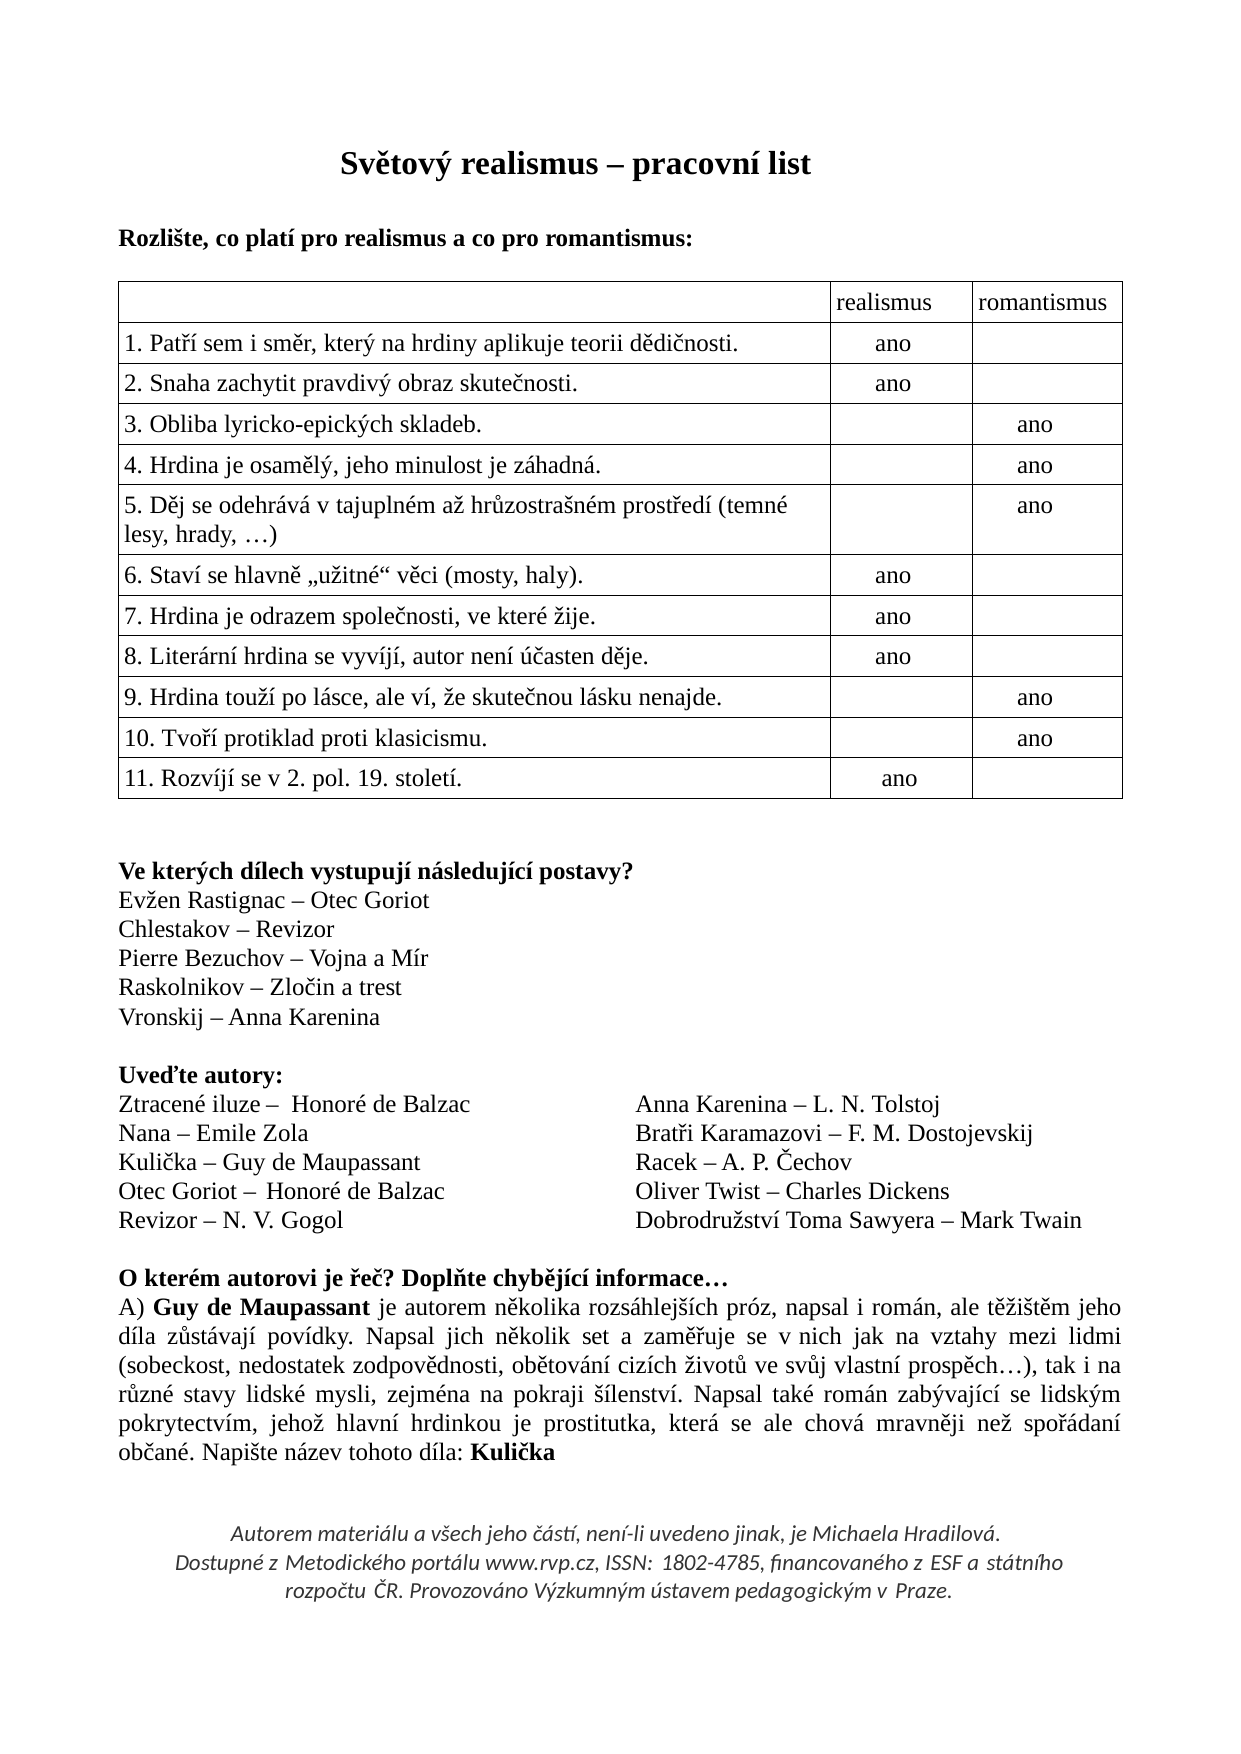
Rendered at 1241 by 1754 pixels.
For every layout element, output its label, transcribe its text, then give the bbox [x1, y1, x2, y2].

text O kterém autorovi je řeč? Doplňte chybějící informace… [118, 1263, 1122, 1292]
text Uveďte autory: [118, 1059, 1122, 1088]
table_header realismus [831, 282, 972, 322]
table_cell [973, 758, 1122, 798]
table_cell 10. Tvoří protiklad proti klasicismu. [119, 718, 830, 757]
table_cell ano [831, 555, 972, 595]
table_cell ano [973, 445, 1122, 484]
text Vronskij – Anna Karenina [118, 1001, 1122, 1030]
table_cell ano [973, 677, 1122, 717]
table_cell ano [973, 718, 1122, 757]
text Otec Goriot – Honoré de Balzac Oliver Twist – Charles Dickens [118, 1176, 1122, 1205]
table_cell 4. Hrdina je osamělý, jeho minulost je záhadná. [119, 445, 830, 484]
table_cell ano [831, 323, 972, 362]
text Chlestakov – Revizor [118, 914, 1122, 943]
table_cell ano [973, 485, 1122, 554]
table_cell 5. Děj se odehrává v tajuplném až hrůzostrašném prostředí (temné lesy, hrady, …) [119, 485, 830, 554]
table_cell [831, 677, 972, 717]
table_cell [831, 718, 972, 757]
table_cell [973, 555, 1122, 595]
table_cell 7. Hrdina je odrazem společnosti, ve které žije. [119, 596, 830, 635]
text Ztracené iluze – Honoré de Balzac Anna Karenina – L. N. Tolstoj [118, 1088, 1122, 1118]
subtitle Světový realismus – pracovní list [118, 143, 1122, 182]
text Nana – Emile Zola Bratři Karamazovi – F. M. Dostojevskij [118, 1118, 1122, 1147]
table_cell 6. Staví se hlavně „užitné“ věci (mosty, haly). [119, 555, 830, 595]
table_cell [831, 485, 972, 554]
text Pierre Bezuchov – Vojna a Mír [118, 943, 1122, 972]
text A) Guy de Maupassant je autorem několika rozsáhlejších próz, napsal i román, ale těžištěm jeho díla zůstávají povídky. Napsal jich několik set a zaměřuje se v nich jak na vztahy mezi lidmi (sobeckost, nedostatek zodpovědnosti, obětování cizích životů ve svůj vlastní prospěch…), tak i na různé stavy lidské mysli, zejména na pokraji šílenství. Napsal také román zabývající se lidským pokrytectvím, jehož hlavní hrdinkou je prostitutka, která se ale chová mravněji než spořádaní občané. Napište název tohoto díla: Kulička [118, 1292, 1122, 1466]
text Kulička – Guy de Maupassant Racek – A. P. Čechov [118, 1147, 1122, 1176]
text Ve kterých dílech vystupují následující postavy? [118, 856, 1122, 885]
table_cell [973, 323, 1122, 362]
text Revizor – N. V. Gogol Dobrodružství Toma Sawyera – Mark Twain [118, 1205, 1122, 1234]
table_cell 1. Patří sem i směr, který na hrdiny aplikuje teorii dědičnosti. [119, 323, 830, 362]
table_cell [831, 404, 972, 444]
table_cell ano [831, 596, 972, 635]
text Evžen Rastignac – Otec Goriot [118, 885, 1122, 914]
table_cell [831, 445, 972, 484]
table_header [119, 282, 830, 322]
table_header romantismus [973, 282, 1122, 322]
table_cell ano [831, 636, 972, 676]
table_cell 3. Obliba lyricko-epických skladeb. [119, 404, 830, 444]
text Rozlište, co platí pro realismus a co pro romantismus: [118, 223, 1122, 252]
table_cell [973, 364, 1122, 403]
text Raskolnikov – Zločin a trest [118, 972, 1122, 1001]
table_cell ano [831, 758, 972, 798]
table_cell [973, 596, 1122, 635]
table_cell ano [831, 364, 972, 403]
table_cell [973, 636, 1122, 676]
table_cell 8. Literární hrdina se vyvíjí, autor není účasten děje. [119, 636, 830, 676]
table_cell 2. Snaha zachytit pravdivý obraz skutečnosti. [119, 364, 830, 403]
table_cell ano [973, 404, 1122, 444]
table_cell 11. Rozvíjí se v 2. pol. 19. století. [119, 758, 830, 798]
table_cell 9. Hrdina touží po lásce, ale ví, že skutečnou lásku nenajde. [119, 677, 830, 717]
